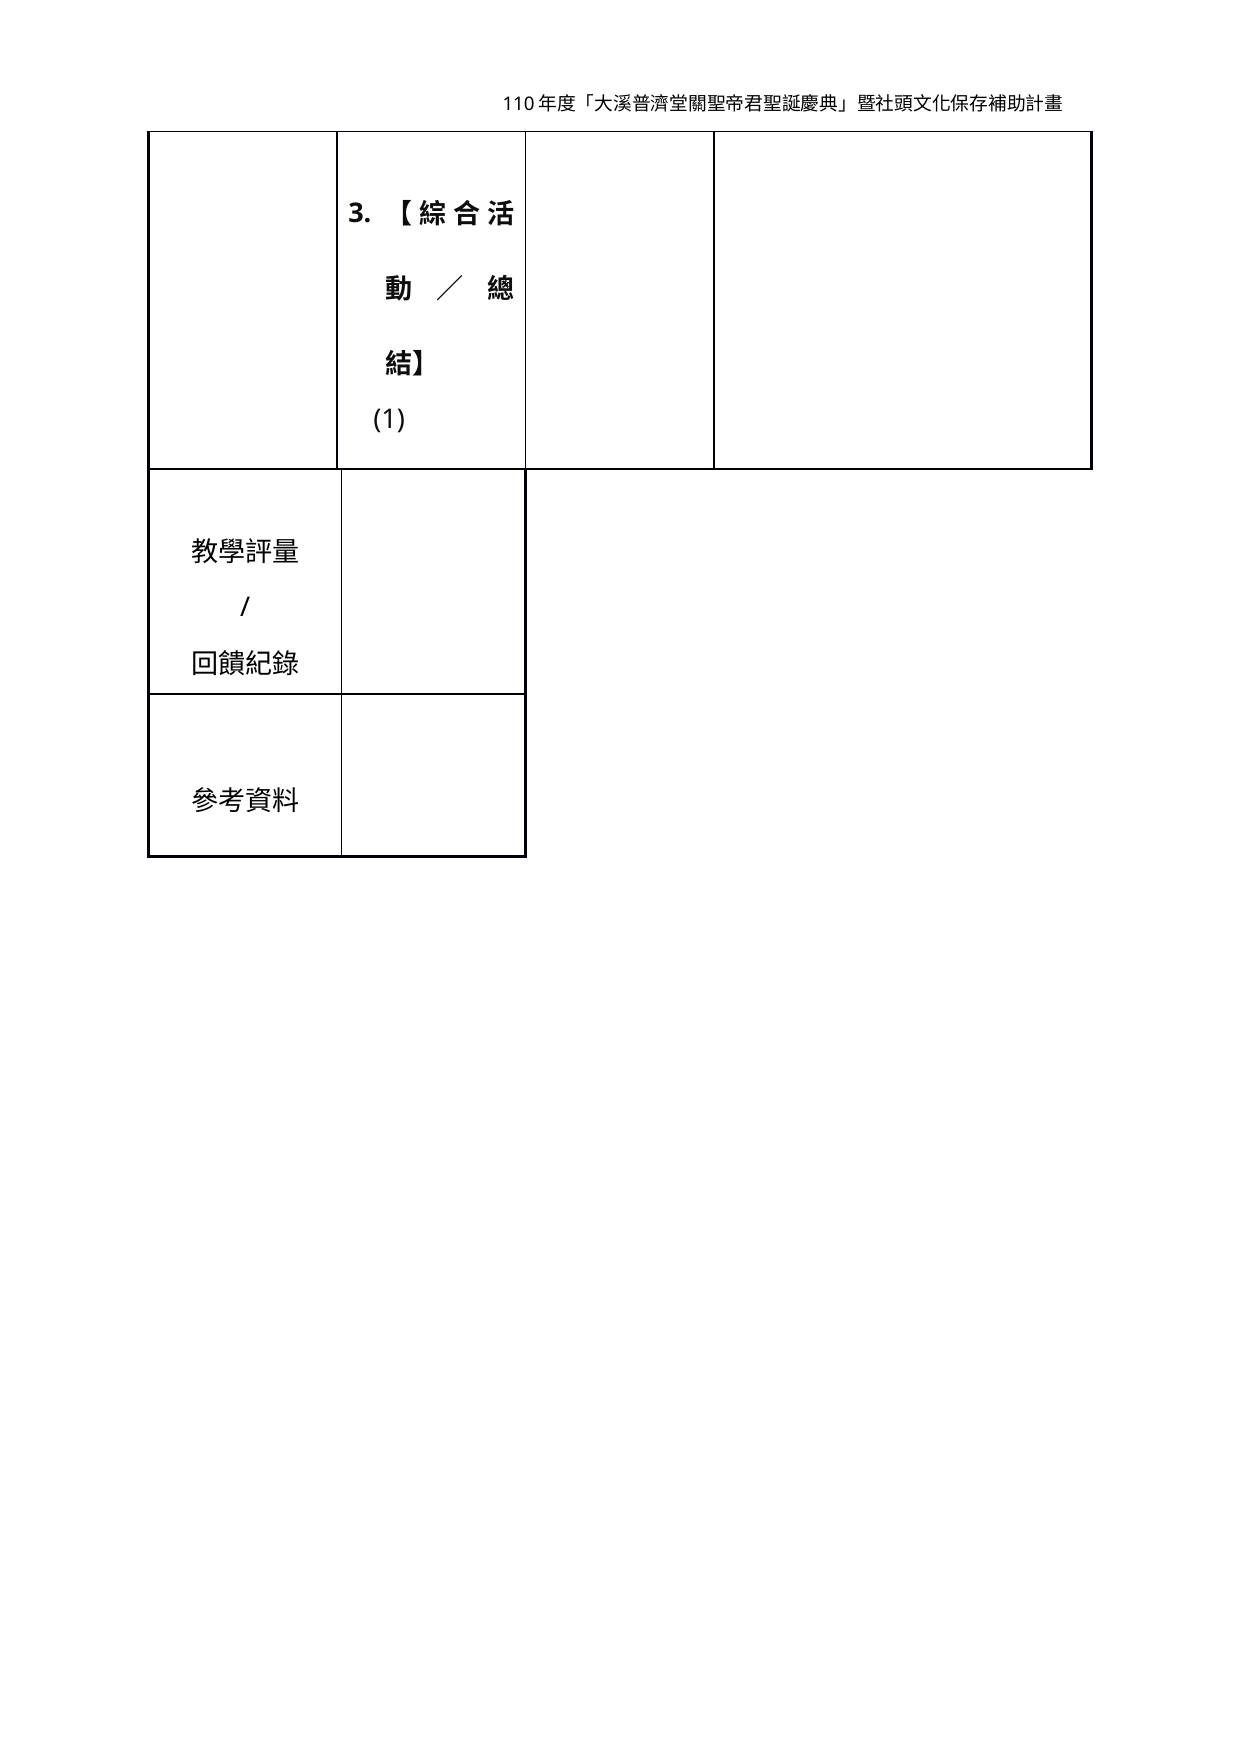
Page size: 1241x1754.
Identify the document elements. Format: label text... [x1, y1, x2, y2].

table_cell [342, 695, 524, 854]
table_cell [342, 470, 524, 693]
table_cell 【教學準備】 【教學步驟】 【綜合活動／總結】 [338, 132, 525, 468]
table_cell [526, 132, 713, 468]
table_cell 參考資料 [150, 695, 341, 854]
table_cell [715, 132, 1090, 468]
table_cell [150, 132, 336, 468]
table_cell 教學評量 / 回饋紀錄 [150, 470, 341, 693]
